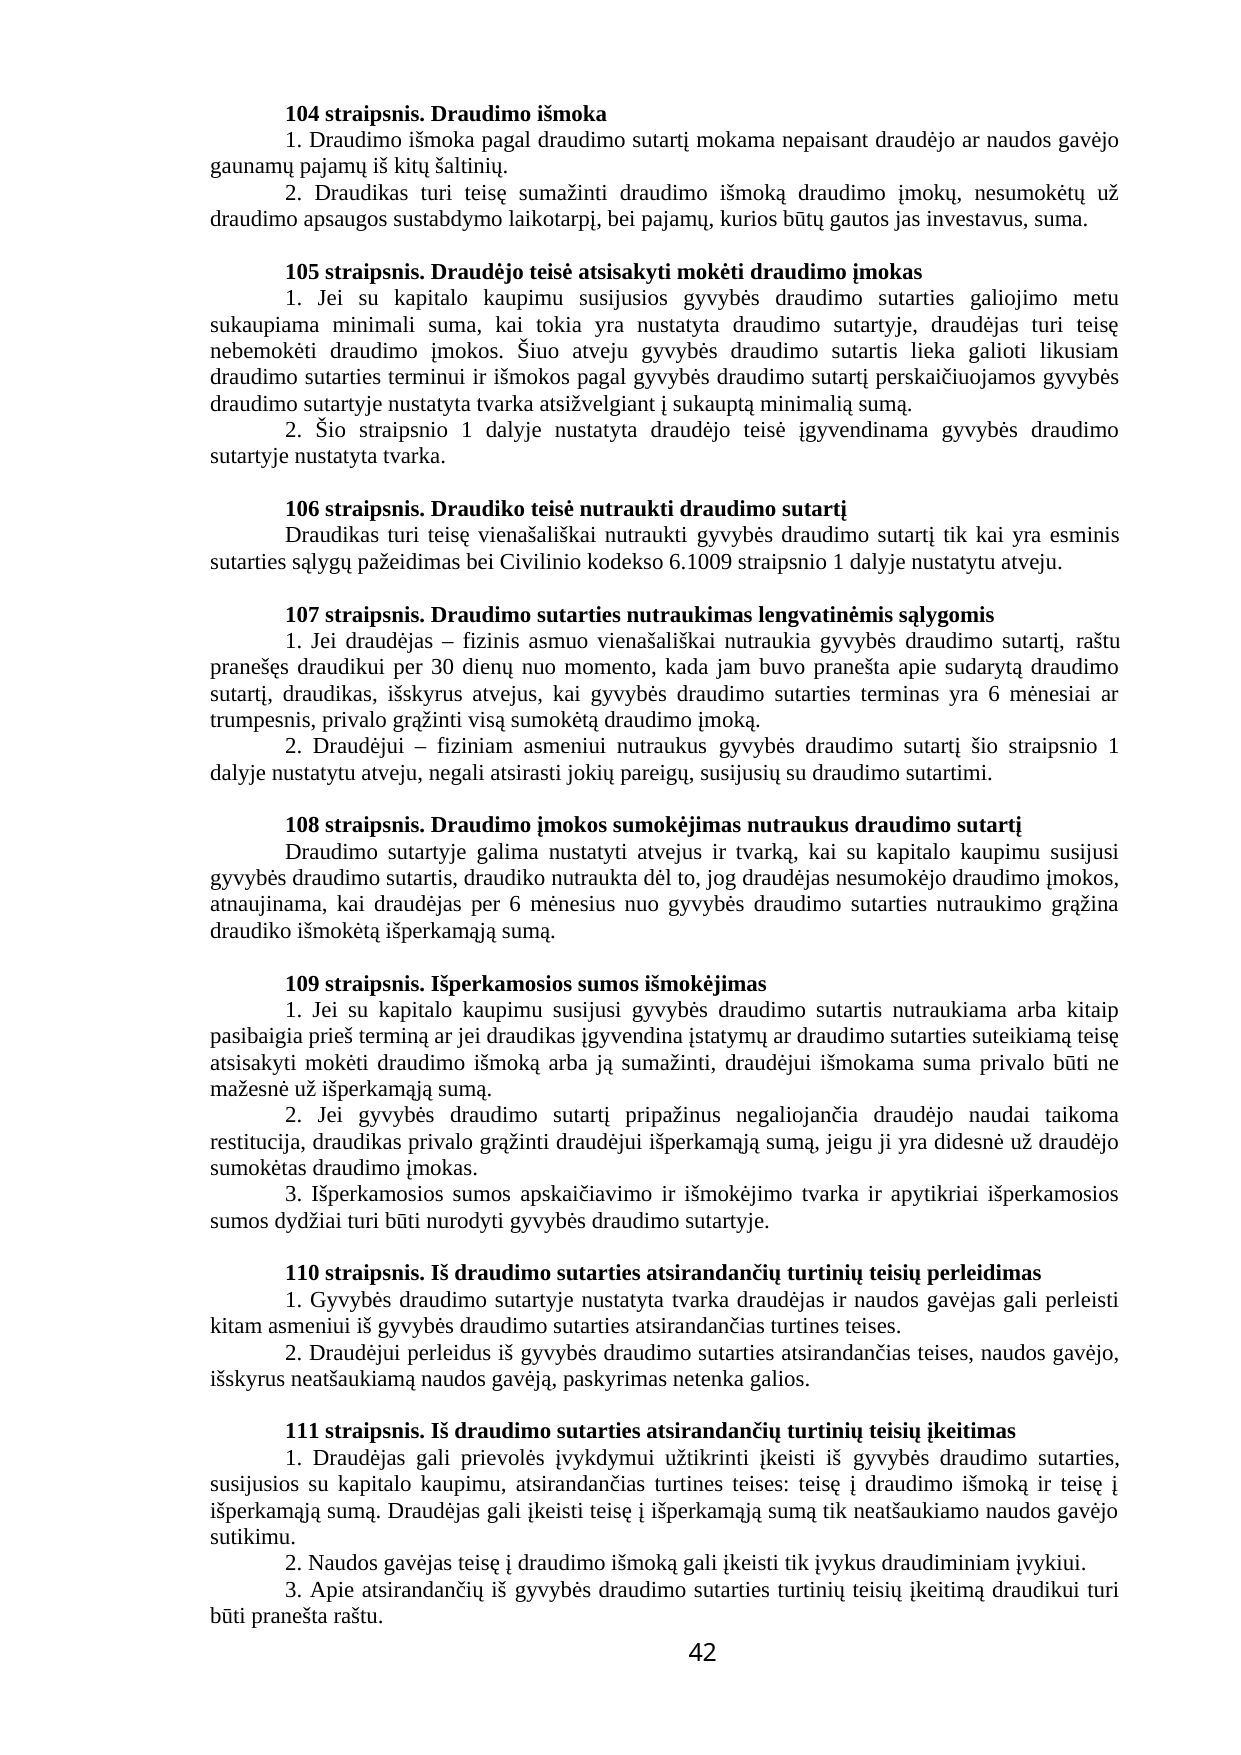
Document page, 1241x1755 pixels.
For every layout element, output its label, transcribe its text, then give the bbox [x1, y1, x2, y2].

subtitle 111 straipsnis. Iš draudimo sutarties atsirandančių turtinių teisių įkeitimas [285, 1418, 1120, 1444]
subtitle 104 straipsnis. Draudimo išmoka [210, 100, 1120, 126]
text 2. Jei gyvybės draudimo sutartį pripažinus negaliojančia draudėjo naudai taikoma restitucija, draudikas privalo grąžinti draudėjui išperkamąją sumą, jeigu ji yra didesnė už draudėjo sumokėtas draudimo įmokas. [210, 1101, 1120, 1180]
text 2. Draudikas turi teisę sumažinti draudimo išmoką draudimo įmokų, nesumokėtų už draudimo apsaugos sustabdymo laikotarpį, bei pajamų, kurios būtų gautos jas investavus, suma. [210, 179, 1120, 232]
subtitle 109 straipsnis. Išperkamosios sumos išmokėjimas [210, 969, 1120, 996]
text 2. Šio straipsnio 1 dalyje nustatyta draudėjo teisė įgyvendinama gyvybės draudimo sutartyje nustatyta tvarka. [210, 416, 1120, 469]
text 3. Apie atsirandančių iš gyvybės draudimo sutarties turtinių teisių įkeitimą draudikui turi būti pranešta raštu. [210, 1576, 1120, 1628]
text Draudimo sutartyje galima nustatyti atvejus ir tvarką, kai su kapitalo kaupimu susijusi gyvybės draudimo sutartis, draudiko nutraukta dėl to, jog draudėjas nesumokėjo draudimo įmokos, atnaujinama, kai draudėjas per 6 mėnesius nuo gyvybės draudimo sutarties nutraukimo grąžina draudiko išmokėtą išperkamąją sumą. [210, 838, 1120, 943]
text 3. Išperkamosios sumos apskaičiavimo ir išmokėjimo tvarka ir apytikriai išperkamosios sumos dydžiai turi būti nurodyti gyvybės draudimo sutartyje. [210, 1180, 1120, 1233]
text 1. Draudimo išmoka pagal draudimo sutartį mokama nepaisant draudėjo ar naudos gavėjo gaunamų pajamų iš kitų šaltinių. [210, 126, 1120, 179]
text 1. Gyvybės draudimo sutartyje nustatyta tvarka draudėjas ir naudos gavėjas gali perleisti kitam asmeniui iš gyvybės draudimo sutarties atsirandančias turtines teises. [210, 1286, 1120, 1338]
text 1. Draudėjas gali prievolės įvykdymui užtikrinti įkeisti iš gyvybės draudimo sutarties, susijusios su kapitalo kaupimu, atsirandančias turtines teises: teisę į draudimo išmoką ir teisę į išperkamąją sumą. Draudėjas gali įkeisti teisę į išperkamąją sumą tik neatšaukiamo naudos gavėjo sutikimu. [210, 1444, 1120, 1549]
text 1. Jei draudėjas – fizinis asmuo vienašališkai nutraukia gyvybės draudimo sutartį, raštu pranešęs draudikui per 30 dienų nuo momento, kada jam buvo pranešta apie sudarytą draudimo sutartį, draudikas, išskyrus atvejus, kai gyvybės draudimo sutarties terminas yra 6 mėnesiai ar trumpesnis, privalo grąžinti visą sumokėtą draudimo įmoką. [210, 627, 1120, 732]
subtitle 107 straipsnis. Draudimo sutarties nutraukimas lengvatinėmis sąlygomis [210, 601, 1120, 627]
text 2. Draudėjui – fiziniam asmeniui nutraukus gyvybės draudimo sutartį šio straipsnio 1 dalyje nustatytu atveju, negali atsirasti jokių pareigų, susijusių su draudimo sutartimi. [210, 732, 1120, 785]
subtitle 108 straipsnis. Draudimo įmokos sumokėjimas nutraukus draudimo sutartį [285, 811, 1120, 838]
text 2. Draudėjui perleidus iš gyvybės draudimo sutarties atsirandančias teises, naudos gavėjo, išskyrus neatšaukiamą naudos gavėją, paskyrimas netenka galios. [210, 1338, 1120, 1391]
subtitle 110 straipsnis. Iš draudimo sutarties atsirandančių turtinių teisių perleidimas [285, 1259, 1120, 1286]
subtitle 106 straipsnis. Draudiko teisė nutraukti draudimo sutartį [210, 495, 1120, 522]
text Draudikas turi teisę vienašališkai nutraukti gyvybės draudimo sutartį tik kai yra esminis sutarties sąlygų pažeidimas bei Civilinio kodekso 6.1009 straipsnio 1 dalyje nustatytu atveju. [210, 522, 1120, 574]
text 2. Naudos gavėjas teisę į draudimo išmoką gali įkeisti tik įvykus draudiminiam įvykiui. [210, 1549, 1120, 1576]
subtitle 105 straipsnis. Draudėjo teisė atsisakyti mokėti draudimo įmokas [210, 258, 1120, 284]
text 1. Jei su kapitalo kaupimu susijusios gyvybės draudimo sutarties galiojimo metu sukaupiama minimali suma, kai tokia yra nustatyta draudimo sutartyje, draudėjas turi teisę nebemokėti draudimo įmokos. Šiuo atveju gyvybės draudimo sutartis lieka galioti likusiam draudimo sutarties terminui ir išmokos pagal gyvybės draudimo sutartį perskaičiuojamos gyvybės draudimo sutartyje nustatyta tvarka atsižvelgiant į sukauptą minimalią sumą. [210, 284, 1120, 416]
text 1. Jei su kapitalo kaupimu susijusi gyvybės draudimo sutartis nutraukiama arba kitaip pasibaigia prieš terminą ar jei draudikas įgyvendina įstatymų ar draudimo sutarties suteikiamą teisę atsisakyti mokėti draudimo išmoką arba ją sumažinti, draudėjui išmokama suma privalo būti ne mažesnė už išperkamąją sumą. [210, 996, 1120, 1101]
